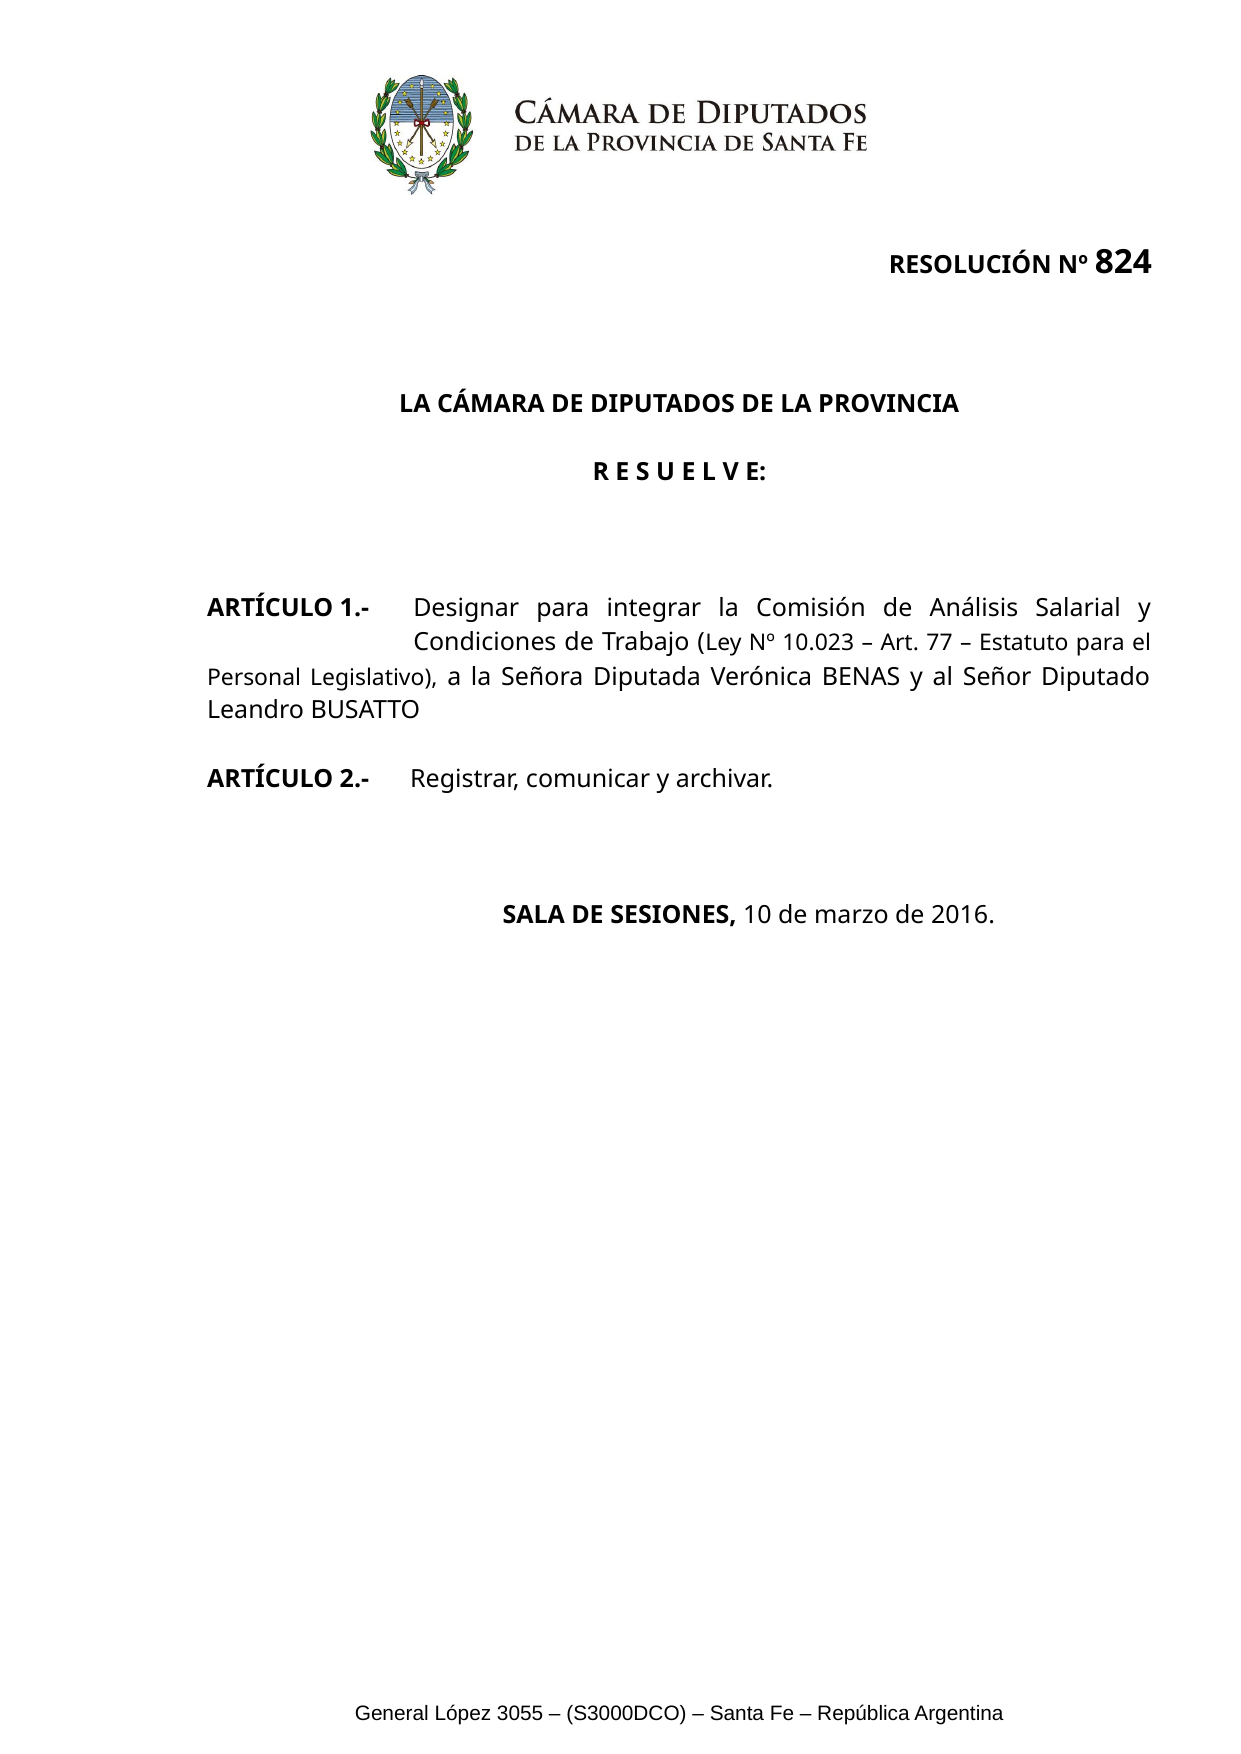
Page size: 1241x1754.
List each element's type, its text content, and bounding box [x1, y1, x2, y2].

table_header ARTÍCULO 1.- [207, 590, 413, 640]
text LA CÁMARA DE DIPUTADOS DE LA PROVINCIA [207, 386, 1152, 420]
picture [370, 75, 867, 199]
text R E S U E L V E: [207, 454, 1152, 488]
table_header ARTÍCULO 2.- [207, 760, 410, 811]
text RESOLUCIÓN Nº 824 [207, 238, 1152, 283]
text Designar para integrar la Comisión de Análisis Salarial y Condiciones de Trabajo (Ley Nº 10.023 – Art. 77 – Estatuto para el Personal Legislativo), a la Señora Diputada Verónica BENAS y al Señor Diputado Leandro BUSATTO [207, 590, 1152, 726]
text SALA DE SESIONES, 10 de marzo de 2016. [207, 897, 1152, 931]
text Registrar, comunicar y archivar. [410, 760, 1152, 794]
